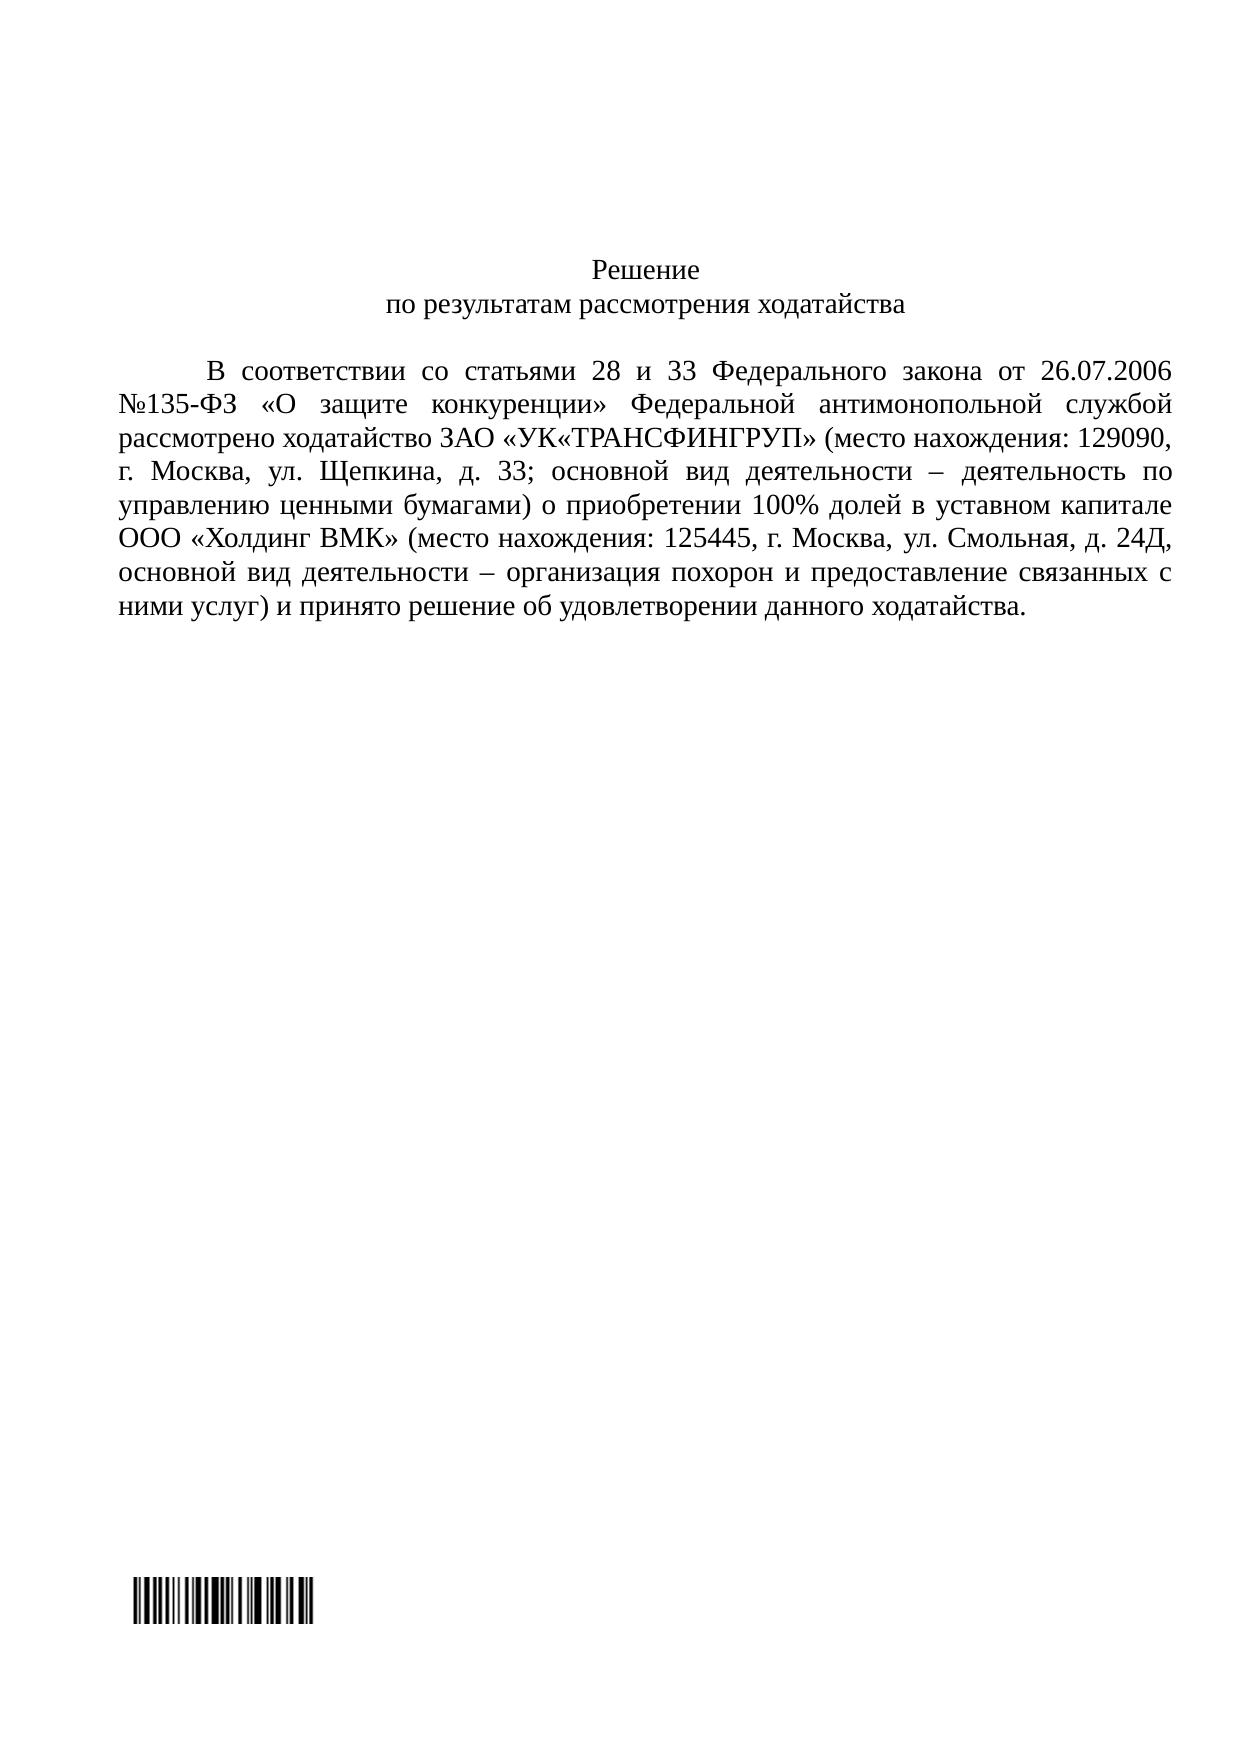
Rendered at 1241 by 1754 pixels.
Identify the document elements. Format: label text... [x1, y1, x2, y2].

text Решение [118, 252, 1173, 286]
picture [118, 1577, 331, 1624]
text по результатам рассмотрения ходатайства [118, 286, 1173, 319]
text В соответствии со статьями 28 и 33 Федерального закона от 26.07.2006 №135-ФЗ «О защите конкуренции» Федеральной антимонопольной службой рассмотрено ходатайство ЗАО «УК«ТРАНСФИНГРУП» (место нахождения: 129090, г. Москва, ул. Щепкина, д. 33; основной вид деятельности – деятельность по управлению ценными бумагами) о приобретении 100% долей в уставном капитале ООО «Холдинг ВМК» (место нахождения: 125445, г. Москва, ул. Смольная, д. 24Д, основной вид деятельности – организация похорон и предоставление связанных с ними услуг) и принято решение об удовлетворении данного ходатайства. [118, 353, 1173, 621]
